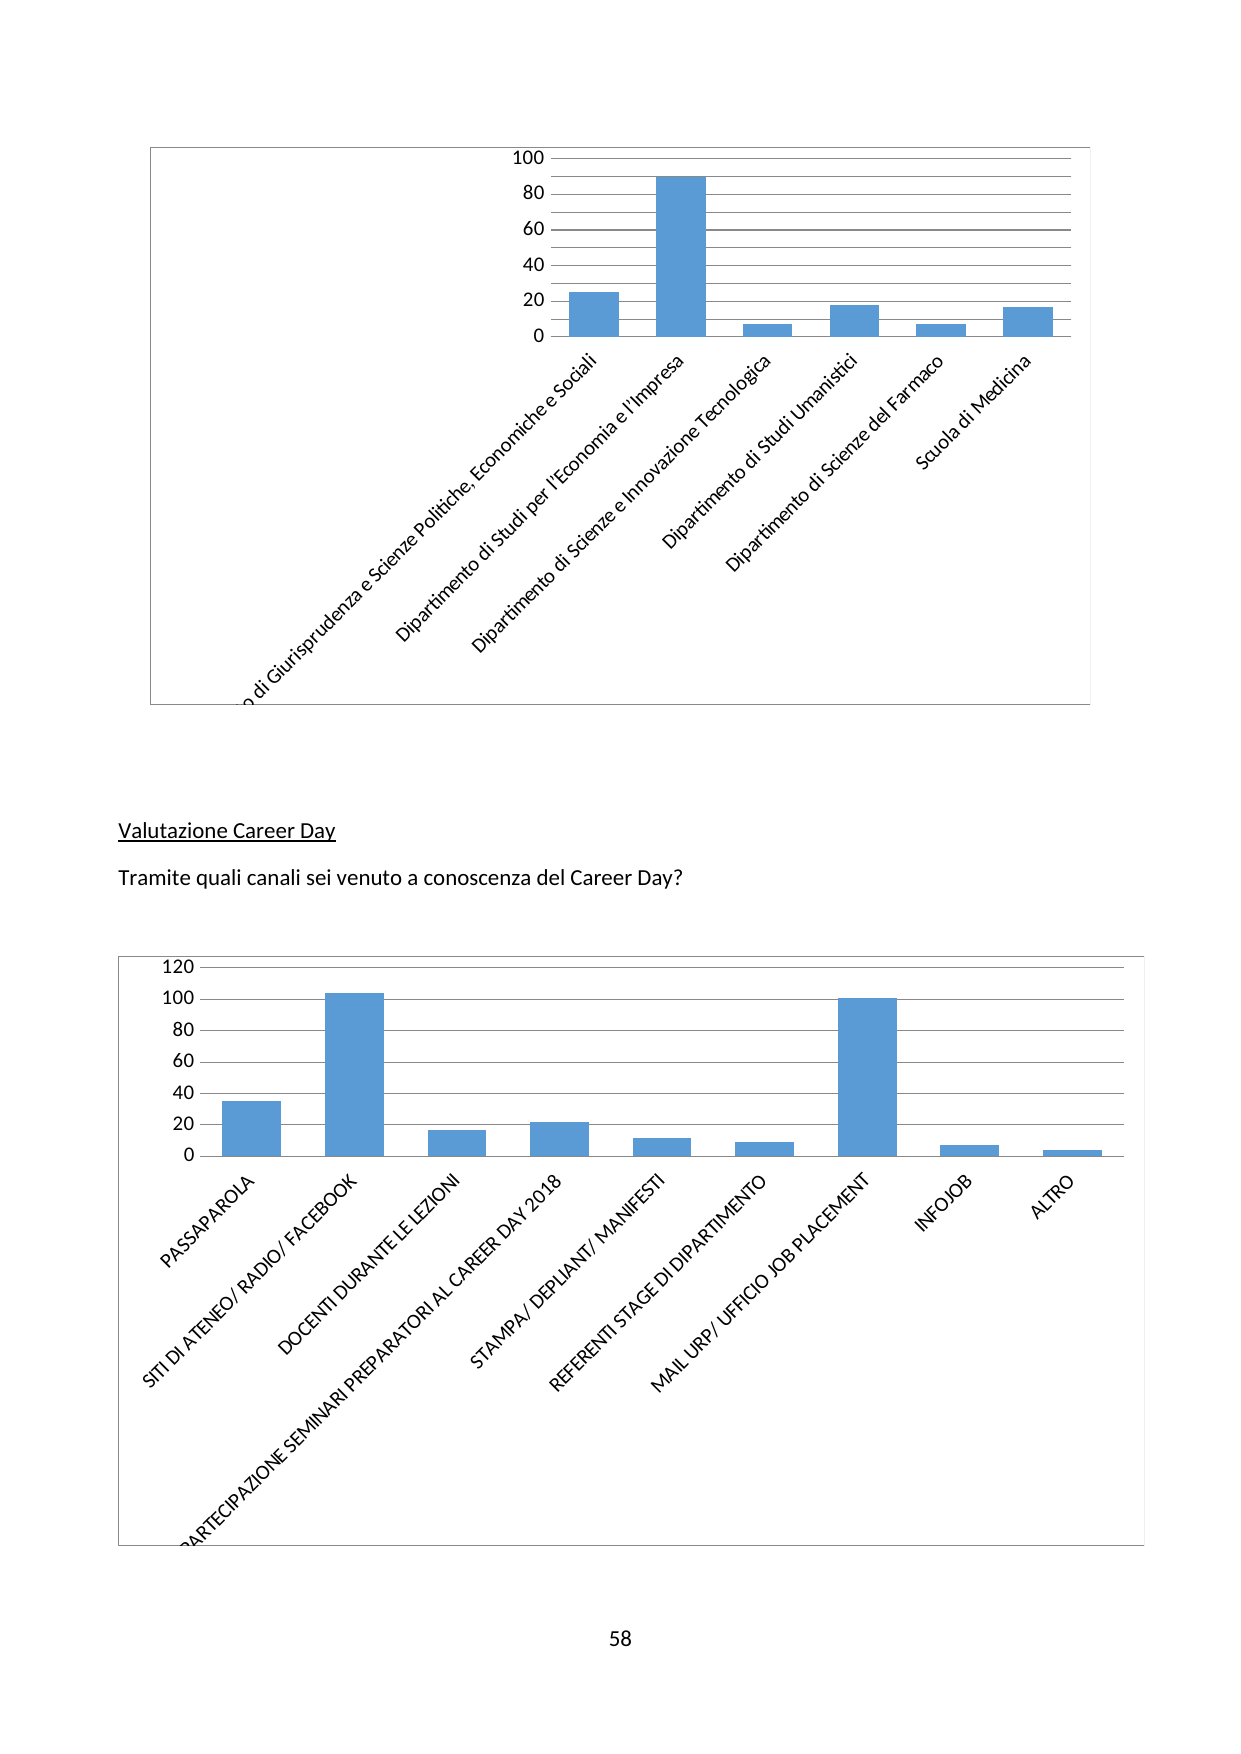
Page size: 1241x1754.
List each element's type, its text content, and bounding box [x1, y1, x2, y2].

text Valutazione Career Day [118, 816, 1122, 844]
text Tramite quali canali sei venuto a conoscenza del Career Day? [118, 863, 1122, 891]
